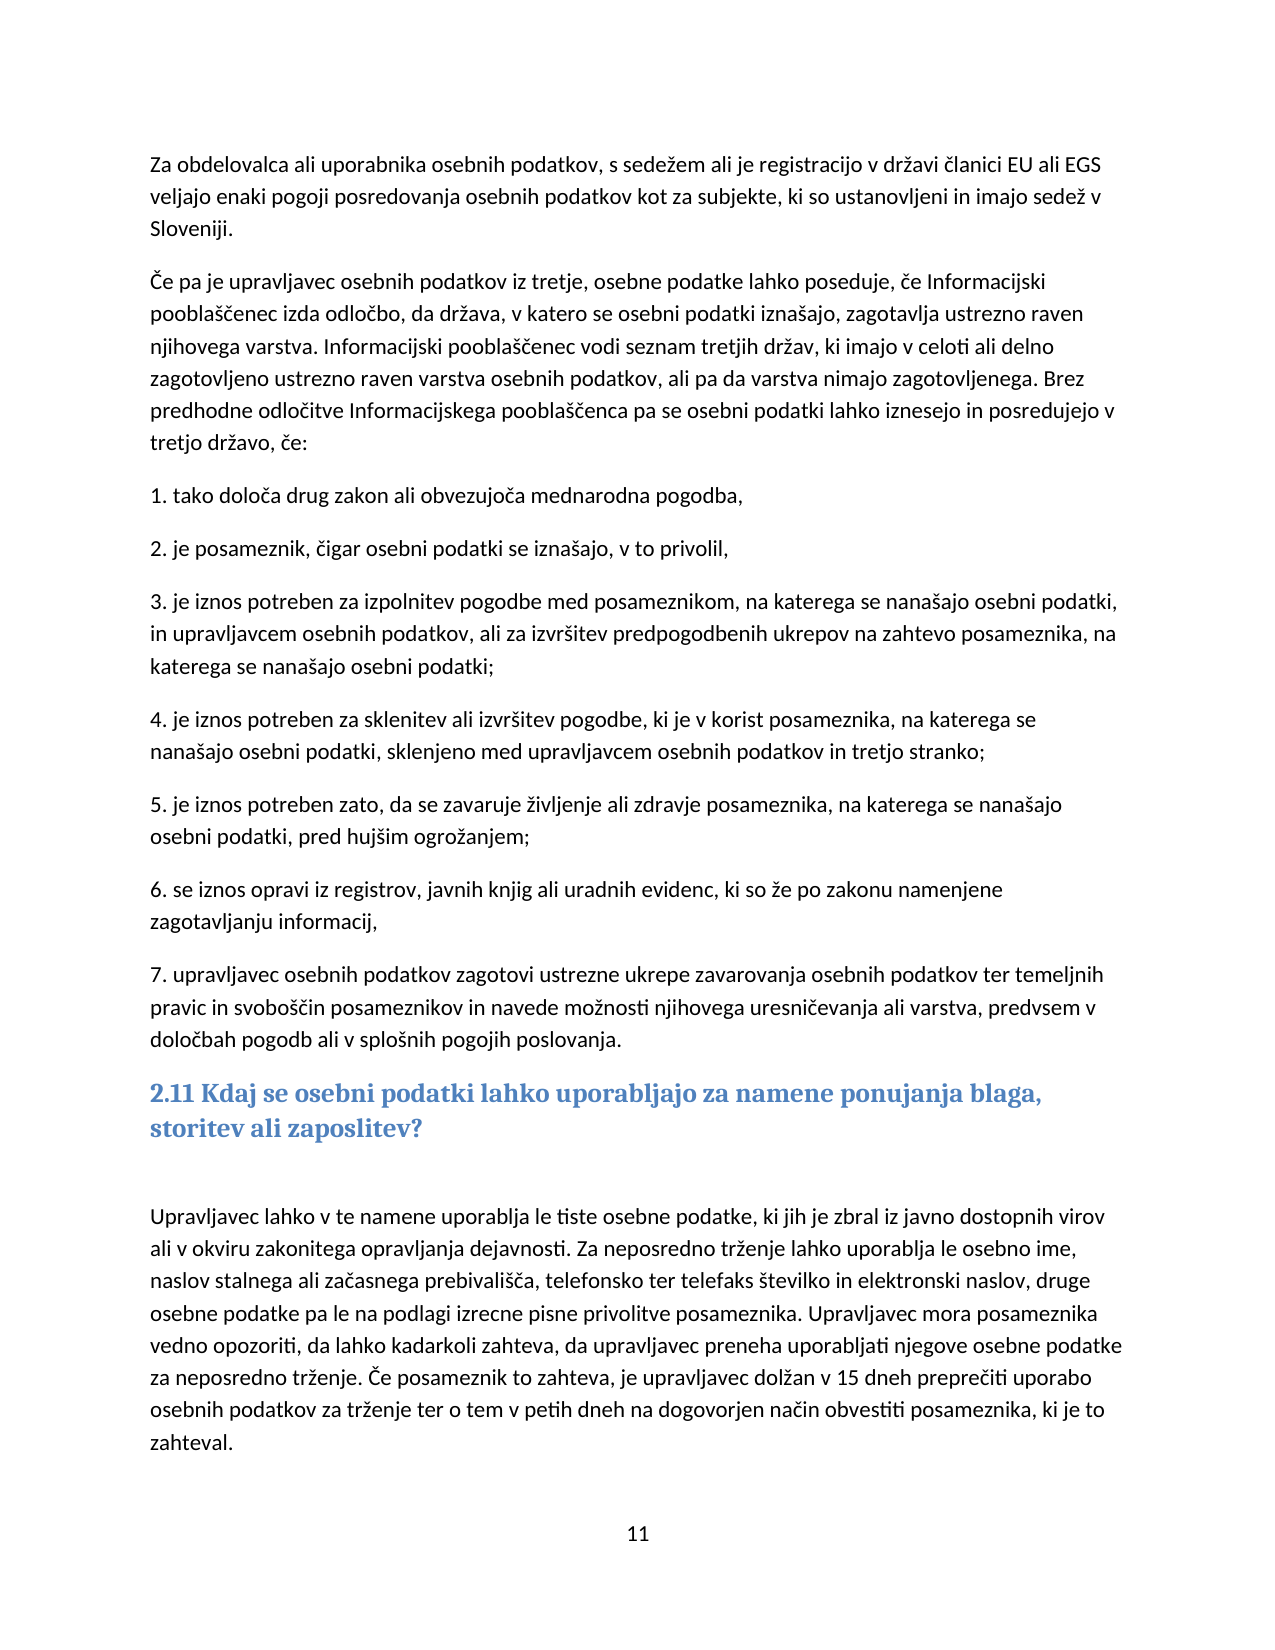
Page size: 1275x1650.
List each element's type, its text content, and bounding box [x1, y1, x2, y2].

text Če pa je upravljavec osebnih podatkov iz tretje, osebne podatke lahko poseduje, če Informacijski pooblaščenec izda odločbo, da država, v katero se osebni podatki iznašajo, zagotavlja ustrezno raven njihovega varstva. Informacijski pooblaščenec vodi seznam tretjih držav, ki imajo v celoti ali delno zagotovljeno ustrezno raven varstva osebnih podatkov, ali pa da varstva nimajo zagotovljenega. Brez predhodne odločitve Informacijskega pooblaščenca pa se osebni podatki lahko iznesejo in posredujejo v tretjo državo, če: [150, 267, 1125, 456]
text Za obdelovalca ali uporabnika osebnih podatkov, s sedežem ali je registracijo v državi članici EU ali EGS veljajo enaki pogoji posredovanja osebnih podatkov kot za subjekte, ki so ustanovljeni in imajo sedež v Sloveniji. [150, 150, 1125, 242]
text Upravljavec lahko v te namene uporablja le tiste osebne podatke, ki jih je zbral iz javno dostopnih virov ali v okviru zakonitega opravljanja dejavnosti. Za neposredno trženje lahko uporablja le osebno ime, naslov stalnega ali začasnega prebivališča, telefonsko ter telefaks številko in elektronski naslov, druge osebne podatke pa le na podlagi izrecne pisne privolitve posameznika. Upravljavec mora posameznika vedno opozoriti, da lahko kadarkoli zahteva, da upravljavec preneha uporabljati njegove osebne podatke za neposredno trženje. Če posameznik to zahteva, je upravljavec dolžan v 15 dneh preprečiti uporabo osebnih podatkov za trženje ter o tem v petih dneh na dogovorjen način obvestiti posameznika, ki je to zahteval. [150, 1202, 1125, 1456]
subtitle 2.11 Kdaj se osebni podatki lahko uporabljajo za namene ponujanja blaga, storitev ali zaposlitev? [150, 1078, 1125, 1145]
text 3. je iznos potreben za izpolnitev pogodbe med posameznikom, na katerega se nanašajo osebni podatki, in upravljavcem osebnih podatkov, ali za izvršitev predpogodbenih ukrepov na zahtevo posameznika, na katerega se nanašajo osebni podatki; [150, 587, 1125, 680]
text 7. upravljavec osebnih podatkov zagotovi ustrezne ukrepe zavarovanja osebnih podatkov ter temeljnih pravic in svoboščin posameznikov in navede možnosti njihovega uresničevanja ali varstva, predvsem v določbah pogodb ali v splošnih pogojih poslovanja. [150, 960, 1125, 1053]
text 6. se iznos opravi iz registrov, javnih knjig ali uradnih evidenc, ki so že po zakonu namenjene zagotavljanju informacij, [150, 875, 1125, 935]
text 2. je posameznik, čigar osebni podatki se iznašajo, v to privolil, [150, 534, 1125, 562]
text 1. tako določa drug zakon ali obvezujoča mednarodna pogodba, [150, 481, 1125, 509]
text 4. je iznos potreben za sklenitev ali izvršitev pogodbe, ki je v korist posameznika, na katerega se nanašajo osebni podatki, sklenjeno med upravljavcem osebnih podatkov in tretjo stranko; [150, 705, 1125, 765]
text 5. je iznos potreben zato, da se zavaruje življenje ali zdravje posameznika, na katerega se nanašajo osebni podatki, pred hujšim ogrožanjem; [150, 790, 1125, 850]
